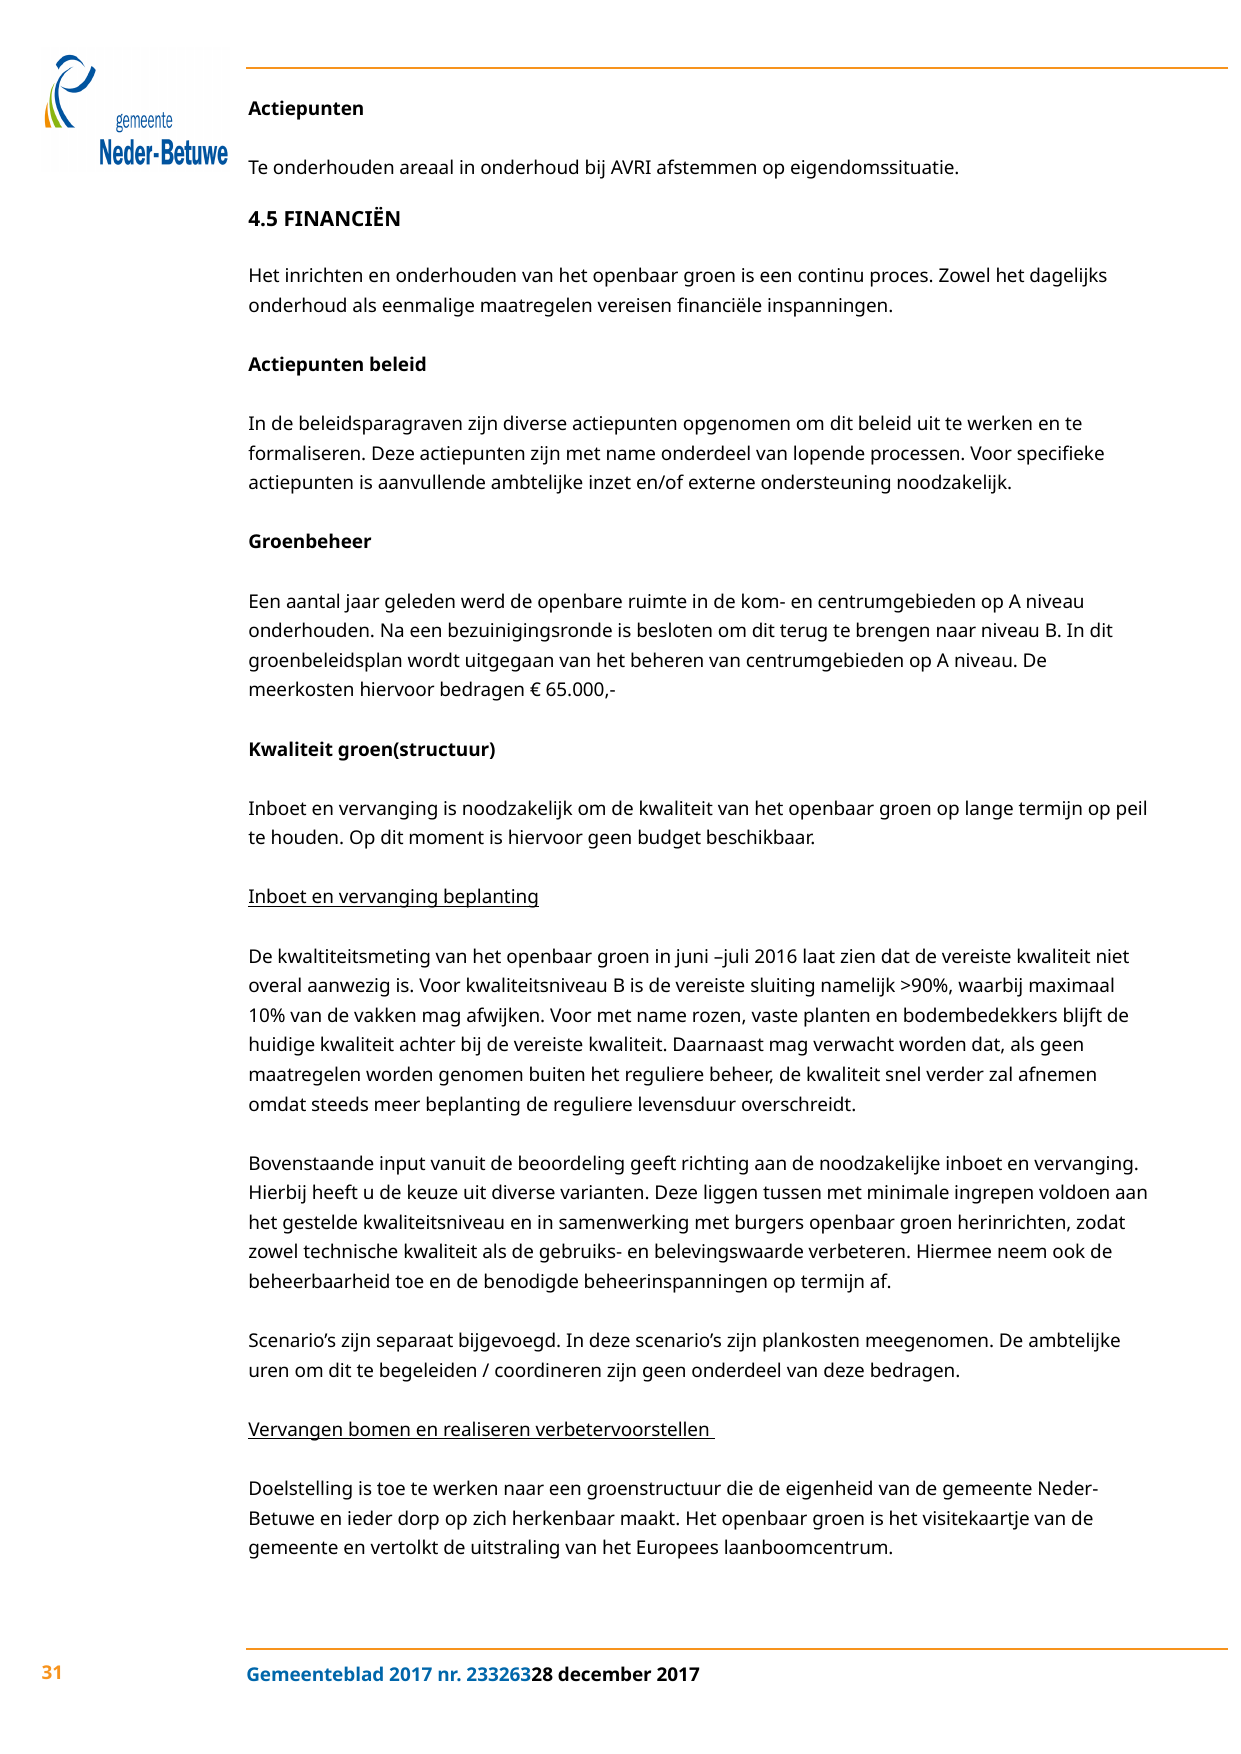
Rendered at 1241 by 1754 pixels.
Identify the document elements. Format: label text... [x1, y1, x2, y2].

text Actiepunten [248, 95, 1152, 121]
picture [41, 47, 231, 172]
text Scenario’s zijn separaat bijgevoegd. In deze scenario’s zijn plankosten meegenomen. De ambtelijke uren om dit te begeleiden / coordineren zijn geen onderdeel van deze bedragen. [248, 1327, 1152, 1383]
text Inboet en vervanging beplanting [248, 884, 1152, 909]
text De kwaltiteitsmeting van het openbaar groen in juni –juli 2016 laat zien dat de vereiste kwaliteit niet overal aanwezig is. Voor kwaliteitsniveau B is de vereiste sluiting namelijk >90%, waarbij maximaal 10% van de vakken mag afwijken. Voor met name rozen, vaste planten en bodembedekkers blijft de huidige kwaliteit achter bij de vereiste kwaliteit. Daarnaast mag verwacht worden dat, als geen maatregelen worden genomen buiten het reguliere beheer, de kwaliteit snel verder zal afnemen omdat steeds meer beplanting de reguliere levensduur overschreidt. [248, 943, 1152, 1116]
text Het inrichten en onderhouden van het openbaar groen is een continu proces. Zowel het dagelijks onderhoud als eenmalige maatregelen vereisen financiële inspanningen. [248, 262, 1152, 318]
text Doelstelling is toe te werken naar een groenstructuur die de eigenheid van de gemeente Neder-Betuwe en ieder dorp op zich herkenbaar maakt. Het openbaar groen is het visitekaartje van de gemeente en vertolkt de uitstraling van het Europees laanboomcentrum. [248, 1475, 1152, 1560]
text Inboet en vervanging is noodzakelijk om de kwaliteit van het openbaar groen op lange termijn op peil te houden. Op dit moment is hiervoor geen budget beschikbaar. [248, 795, 1152, 850]
text 4.5 FINANCIËN [248, 204, 1152, 233]
text Een aantal jaar geleden werd de openbare ruimte in de kom- en centrumgebieden op A niveau onderhouden. Na een bezuinigingsronde is besloten om dit terug te brengen naar niveau B. In dit groenbeleidsplan wordt uitgegaan van het beheren van centrumgebieden op A niveau. De meerkosten hiervoor bedragen € 65.000,- [248, 588, 1152, 702]
text Groenbeheer [248, 529, 1152, 554]
text Kwaliteit groen(structuur) [248, 736, 1152, 761]
text Vervangen bomen en realiseren verbetervoorstellen [248, 1416, 1152, 1442]
text Te onderhouden areaal in onderhoud bij AVRI afstemmen op eigendomssituatie. [248, 154, 1152, 180]
text Bovenstaande input vanuit de beoordeling geeft richting aan de noodzakelijke inboet en vervanging. Hierbij heeft u de keuze uit diverse varianten. Deze liggen tussen met minimale ingrepen voldoen aan het gestelde kwaliteitsniveau en in samenwerking met burgers openbaar groen herinrichten, zodat zowel technische kwaliteit als de gebruiks- en belevingswaarde verbeteren. Hiermee neem ook de beheerbaarheid toe en de benodigde beheerinspanningen op termijn af. [248, 1150, 1152, 1294]
text Actiepunten beleid [248, 351, 1152, 377]
text In de beleidsparagraven zijn diverse actiepunten opgenomen om dit beleid uit te werken en te formaliseren. Deze actiepunten zijn met name onderdeel van lopende processen. Voor specifieke actiepunten is aanvullende ambtelijke inzet en/of externe ondersteuning noodzakelijk. [248, 410, 1152, 495]
